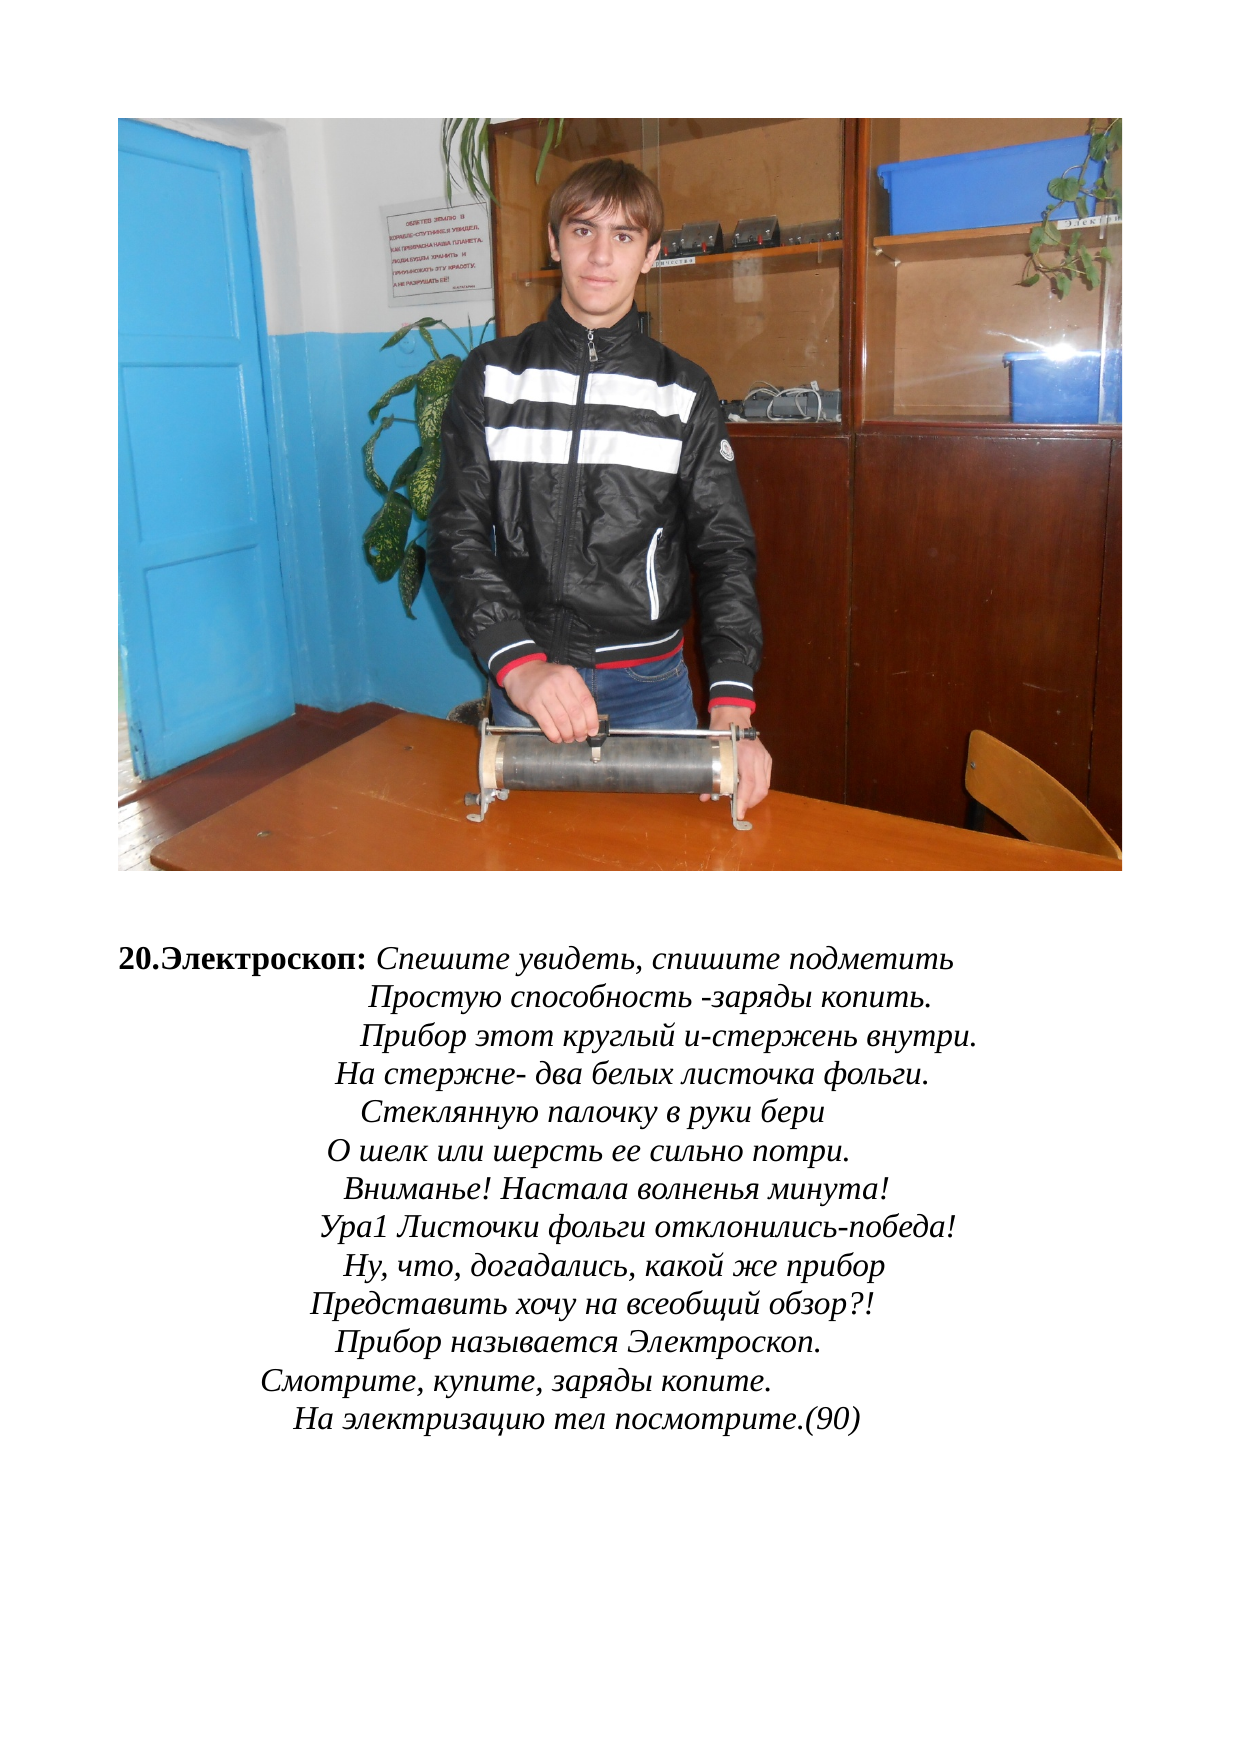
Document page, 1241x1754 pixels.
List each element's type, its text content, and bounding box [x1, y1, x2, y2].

text Простую способность -заряды копить. [118, 976, 1122, 1015]
text Ура1 Листочки фольги отклонились-победа! [118, 1206, 1122, 1245]
text Представить хочу на всеобщий обзор?! [118, 1283, 1122, 1321]
text Прибор этот круглый и-стержень внутри. [118, 1015, 1122, 1053]
text На электризацию тел посмотрите.(90) [118, 1398, 1122, 1436]
text Прибор называется Электроскоп. [118, 1321, 1122, 1360]
text Ну, что, догадались, какой же прибор [118, 1245, 1122, 1283]
text Смотрите, купите, заряды копите. [118, 1360, 1122, 1398]
text 20.Электроскоп: Спешите увидеть, спишите подметить [118, 938, 1122, 976]
text Вниманье! Настала волненья минута! [118, 1168, 1122, 1206]
text На стержне- два белых листочка фольги. [118, 1053, 1122, 1091]
text Стеклянную палочку в руки бери [118, 1091, 1122, 1130]
text О шелк или шерсть ее сильно потри. [118, 1130, 1122, 1168]
